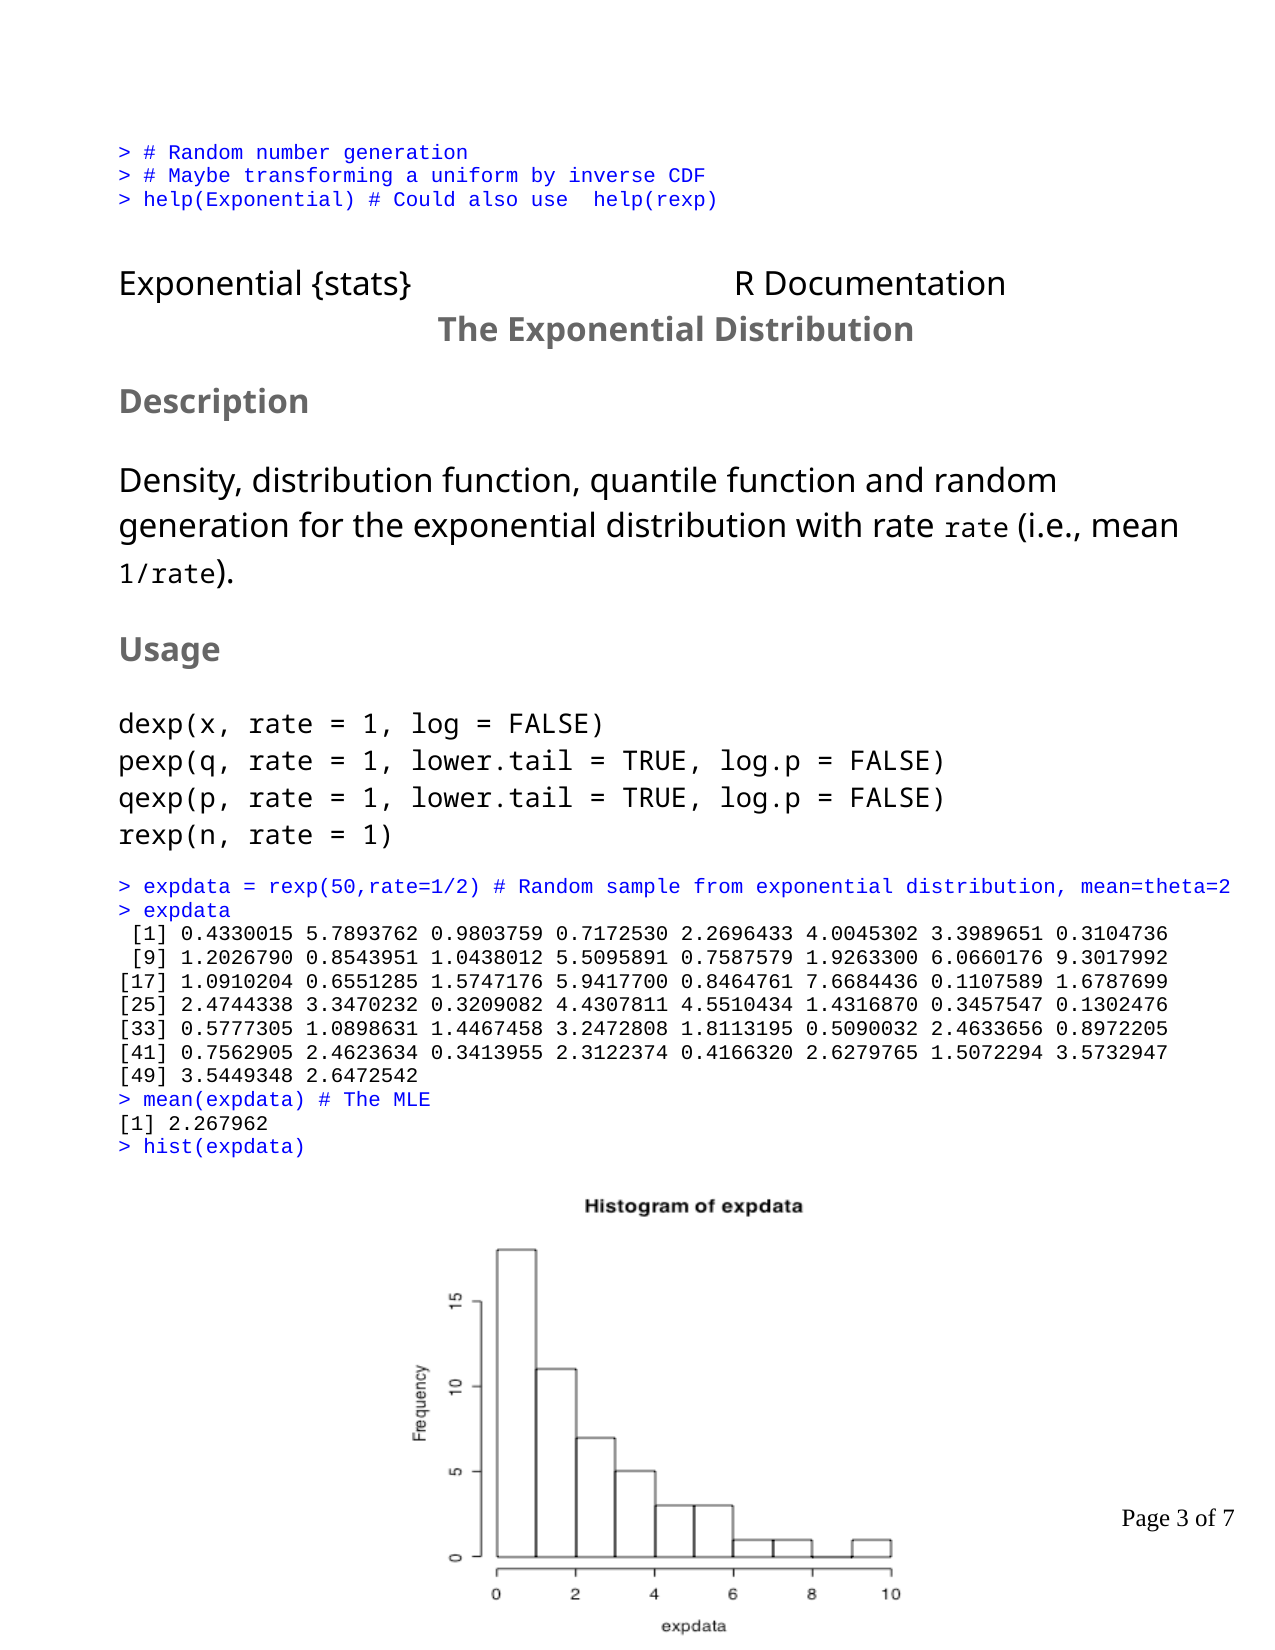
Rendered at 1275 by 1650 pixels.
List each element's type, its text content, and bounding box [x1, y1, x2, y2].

text [33] 0.5777305 1.0898631 1.4467458 3.2472808 1.8113195 0.5090032 2.4633656 0.8972205 [118, 1018, 1275, 1042]
text [1] 0.4330015 5.7893762 0.9803759 0.7172530 2.2696433 4.0045302 3.3989651 0.3104736 [118, 923, 1275, 947]
text pexp(q, rate = 1, lower.tail = TRUE, log.p = FALSE) [118, 742, 1234, 779]
text > mean(expdata) # The MLE [118, 1089, 1234, 1113]
text > expdata = rexp(50,rate=1/2) # Random sample from exponential distribution, mean=theta=2 [118, 876, 1275, 900]
picture [408, 1173, 945, 1650]
text qexp(p, rate = 1, lower.tail = TRUE, log.p = FALSE) [118, 779, 1234, 816]
text > help(Exponential) # Could also use help(rexp) [118, 189, 1238, 213]
text > # Maybe transforming a uniform by inverse CDF [118, 165, 1238, 189]
text > hist(expdata) [118, 1136, 1234, 1160]
text [25] 2.4744338 3.3470232 0.3209082 4.4307811 4.5510434 1.4316870 0.3457547 0.1302476 [118, 994, 1275, 1018]
table_header Exponential {stats} [107, 260, 568, 305]
text Usage [118, 626, 1234, 672]
text Density, distribution function, quantile function and random generation for the exponential distribution with rate rate (i.e., mean 1/rate). [118, 457, 1234, 593]
table_header R Documentation [568, 260, 1018, 305]
text [9] 1.2026790 0.8543951 1.0438012 5.5095891 0.7587579 1.9263300 6.0660176 9.3017992 [118, 947, 1275, 971]
text Description [118, 378, 1234, 423]
text [17] 1.0910204 0.6551285 1.5747176 5.9417700 0.8464761 7.6684436 0.1107589 1.6787699 [118, 971, 1275, 994]
text dexp(x, rate = 1, log = FALSE) [118, 705, 1234, 742]
text > # Random number generation [118, 142, 1238, 165]
text [1] 2.267962 [118, 1113, 1234, 1136]
text [41] 0.7562905 2.4623634 0.3413955 2.3122374 0.4166320 2.6279765 1.5072294 3.5732947 [118, 1042, 1275, 1065]
text [49] 3.5449348 2.6472542 [118, 1065, 1234, 1089]
text rexp(n, rate = 1) [118, 816, 1234, 852]
text The Exponential Distribution [118, 305, 1234, 351]
text > expdata [118, 900, 1275, 923]
